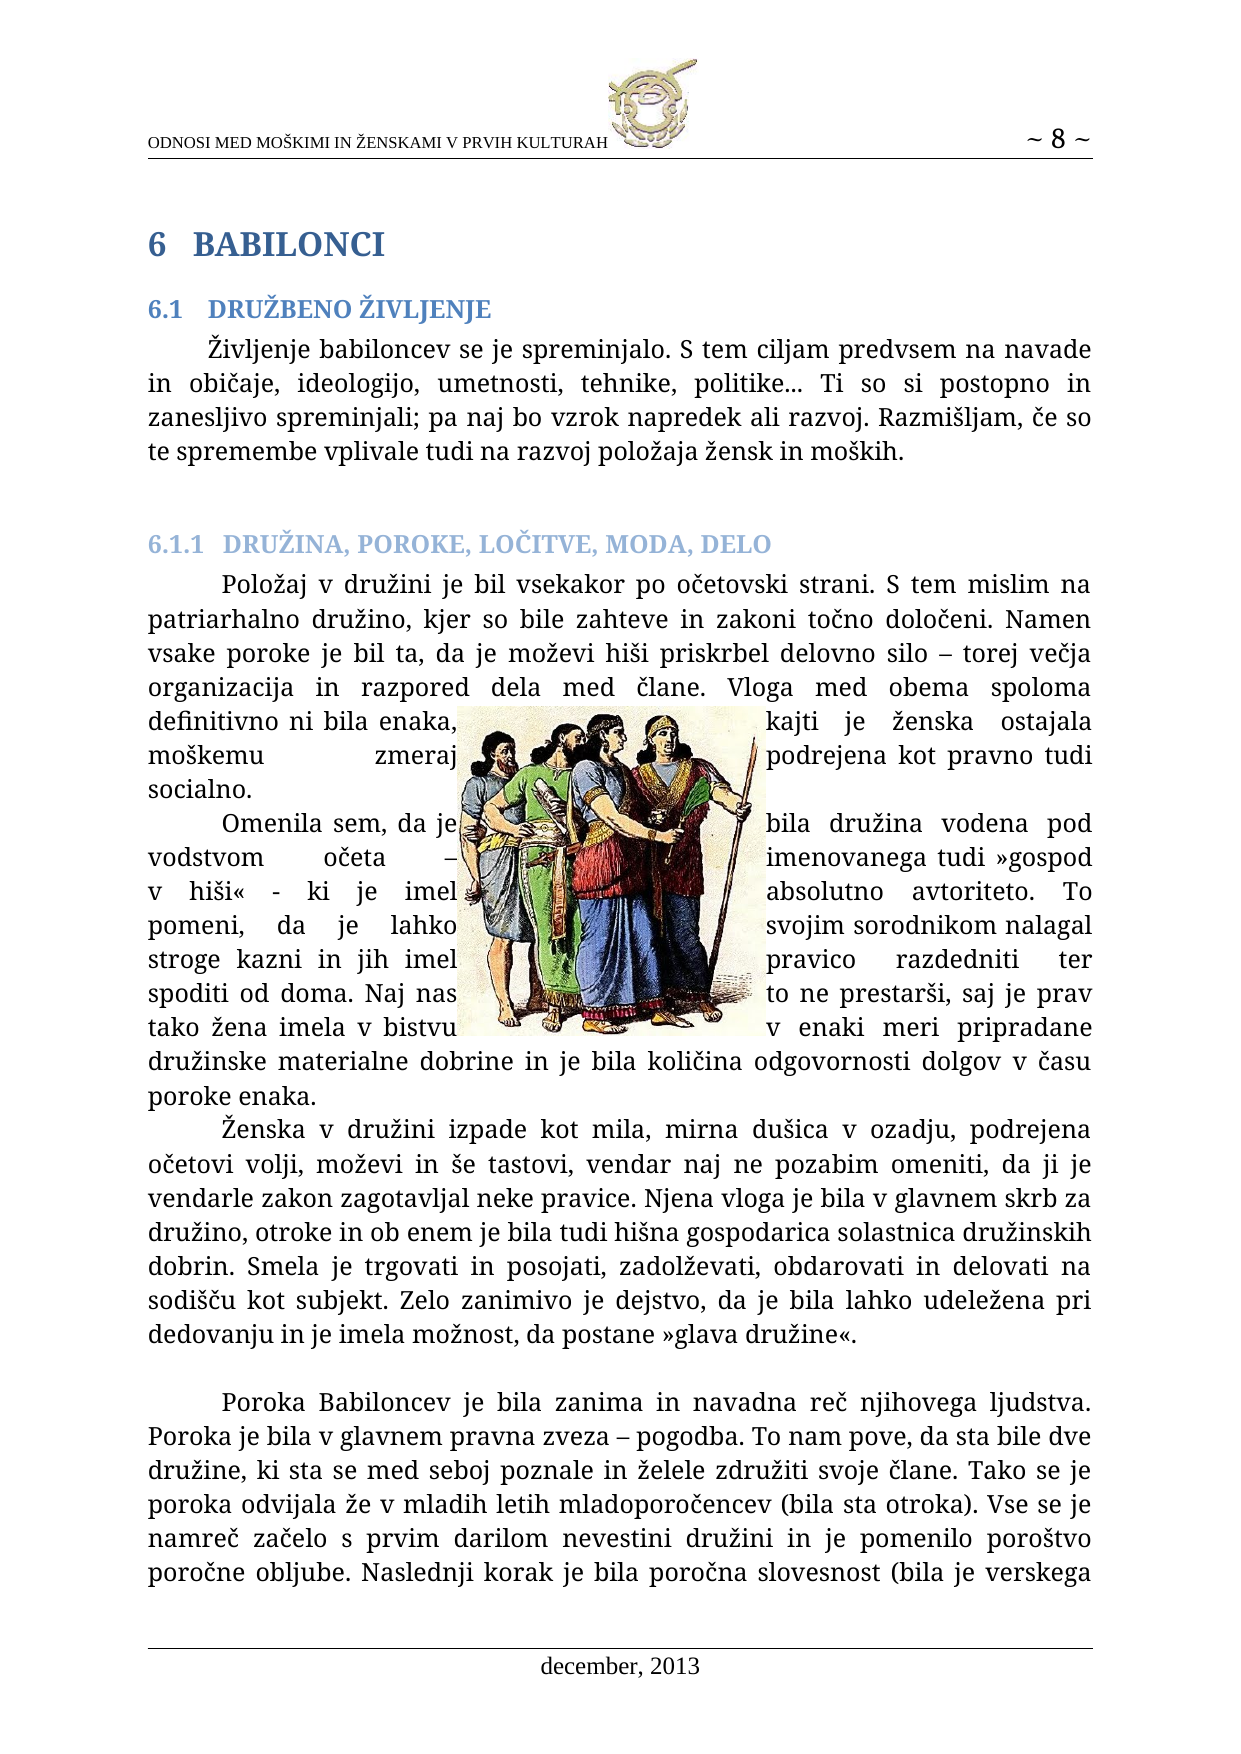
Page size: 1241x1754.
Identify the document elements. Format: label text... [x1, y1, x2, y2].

text Poroka Babiloncev je bila zanima in navadna reč njihovega ljudstva. Poroka je bila v glavnem pravna zveza – pogodba. To nam pove, da sta bile dve družine, ki sta se med seboj poznale in želele združiti svoje člane. Tako se je poroka odvijala že v mladih letih mladoporočencev (bila sta otroka). Vse se je namreč začelo s prvim darilom nevestini družini in je pomenilo poroštvo poročne obljube. Naslednji korak je bila poročna slovesnost (bila je verskega [148, 1385, 1093, 1589]
text Položaj v družini je bil vsekakor po očetovski strani. S tem mislim na patriarhalno družino, kjer so bile zahteve in zakoni točno določeni. Namen vsake poroke je bil ta, da je moževi hiši priskrbel delovno silo – torej večja organizacija in razpored dela med člane. Vloga med obema spoloma definitivno ni bila enaka, kajti je ženska ostajala moškemu zmeraj podrejena kot pravno tudi socialno. [148, 567, 1093, 806]
text Življenje babiloncev se je spreminjalo. S tem ciljam predvsem na navade in običaje, ideologijo, umetnosti, tehnike, politike... Ti so si postopno in zanesljivo spreminjali; pa naj bo vzrok napredek ali razvoj. Razmišljam, če so te spremembe vplivale tudi na razvoj položaja žensk in moških. [148, 332, 1093, 468]
subtitle DRUŽBENO ŽIVLJENJE [148, 291, 1093, 325]
text Omenila sem, da je bila družina vodena pod vodstvom očeta – imenovanega tudi »gospod v hiši« - ki je imel absolutno avtoriteto. To pomeni, da je lahko svojim sorodnikom nalagal stroge kazni in jih imel pravico razdedniti ter spoditi od doma. Naj nas to ne prestarši, saj je prav tako žena imela v bistvu v enaki meri pripradane družinske materialne dobrine in je bila količina odgovornosti dolgov v času poroke enaka. [148, 806, 1093, 1112]
subtitle DRUŽINA, POROKE, LOČITVE, MODA, DELO [148, 527, 1093, 561]
subtitle BABILONCI [148, 221, 1093, 266]
text Ženska v družini izpade kot mila, mirna dušica v ozadju, podrejena očetovi volji, moževi in še tastovi, vendar naj ne pozabim omeniti, da ji je vendarle zakon zagotavljal neke pravice. Njena vloga je bila v glavnem skrb za družino, otroke in ob enem je bila tudi hišna gospodarica solastnica družinskih dobrin. Smela je trgovati in posojati, zadolževati, obdarovati in delovati na sodišču kot subjekt. Zelo zanimivo je dejstvo, da je bila lahko udeležena pri dedovanju in je imela možnost, da postane »glava družine«. [148, 1112, 1093, 1351]
picture [608, 58, 699, 149]
picture [457, 706, 766, 1036]
